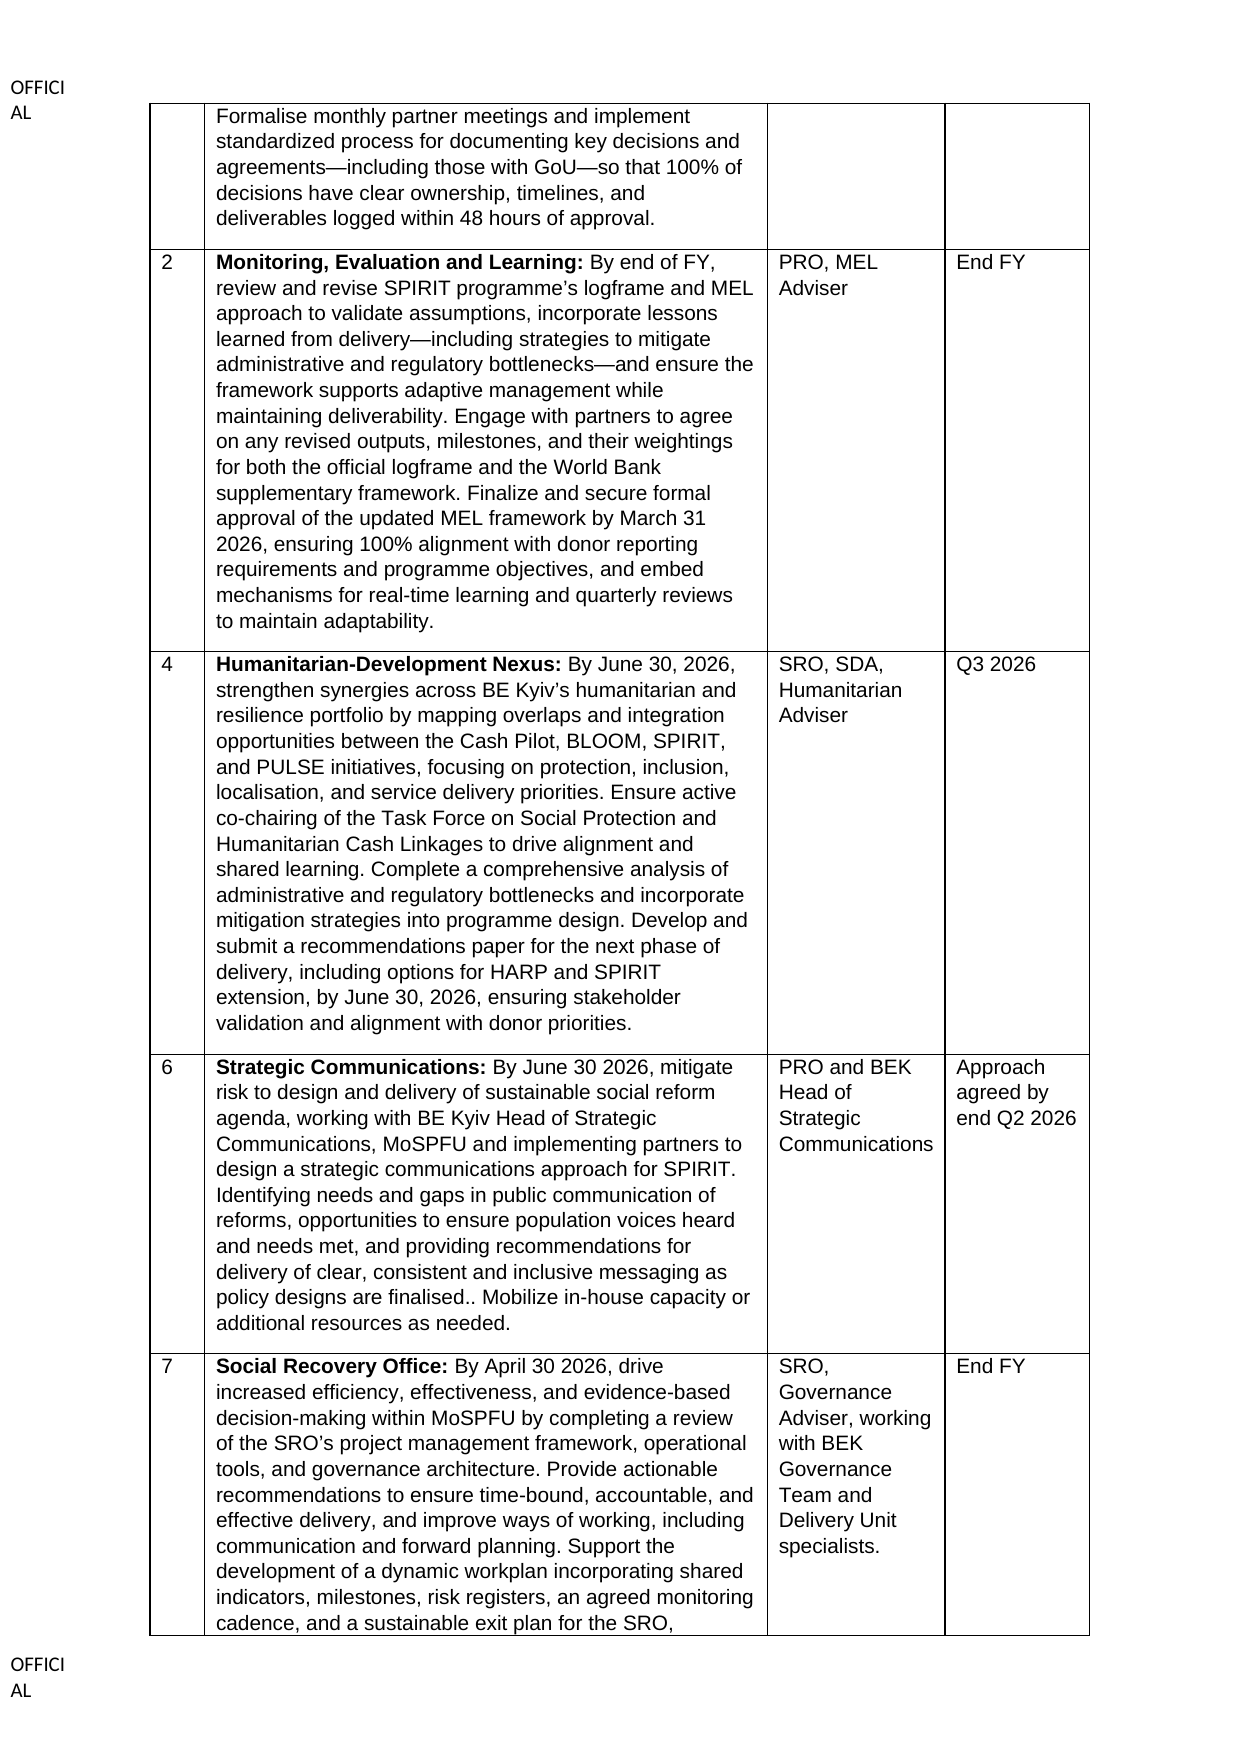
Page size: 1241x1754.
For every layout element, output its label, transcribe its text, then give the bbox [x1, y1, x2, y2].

table_cell SRO, SDA, Humanitarian Adviser [768, 652, 944, 1053]
table_cell 4 [151, 652, 204, 1053]
table_cell Approach agreed by end Q2 2026 [946, 1055, 1089, 1353]
table_cell Q3 2026 [946, 652, 1089, 1053]
table_cell SRO, Governance Adviser, working with BEK Governance Team and Delivery Unit specialists. [768, 1354, 944, 1634]
table_cell Monitoring, Evaluation and Learning: By end of FY, review and revise SPIRIT programme’s logframe and MEL approach to validate assumptions, incorporate lessons learned from delivery—including strategies to mitigate administrative and regulatory bottlenecks—and ensure the framework supports adaptive management while maintaining deliverability. Engage with partners to agree on any revised outputs, milestones, and their weightings for both the official logframe and the World Bank supplementary framework. Finalize and secure formal approval of the updated MEL framework by March 31 2026, ensuring 100% alignment with donor reporting requirements and programme objectives, and embed mechanisms for real-time learning and quarterly reviews to maintain adaptability. [205, 250, 767, 651]
table_cell End FY [946, 250, 1089, 651]
table_cell PRO and BEK Head of Strategic Communications [768, 1055, 944, 1353]
table_cell 6 [151, 1055, 204, 1353]
table_cell Humanitarian-Development Nexus: By June 30, 2026, strengthen synergies across BE Kyiv’s humanitarian and resilience portfolio by mapping overlaps and integration opportunities between the Cash Pilot, BLOOM, SPIRIT, and PULSE initiatives, focusing on protection, inclusion, localisation, and service delivery priorities. Ensure active co-chairing of the Task Force on Social Protection and Humanitarian Cash Linkages to drive alignment and shared learning. Complete a comprehensive analysis of administrative and regulatory bottlenecks and incorporate mitigation strategies into programme design. Develop and submit a recommendations paper for the next phase of delivery, including options for HARP and SPIRIT extension, by June 30, 2026, ensuring stakeholder validation and alignment with donor priorities. [205, 652, 767, 1053]
table_cell 7 [151, 1354, 204, 1634]
table_cell Social Recovery Office: By April 30 2026, drive increased efficiency, effectiveness, and evidence-based decision-making within MoSPFU by completing a review of the SRO’s project management framework, operational tools, and governance architecture. Provide actionable recommendations to ensure time-bound, accountable, and effective delivery, and improve ways of working, including communication and forward planning. Support the development of a dynamic workplan incorporating shared indicators, milestones, risk registers, an agreed monitoring cadence, and a sustainable exit plan for the SRO, [205, 1354, 767, 1634]
table_cell [768, 104, 944, 249]
table_cell [946, 104, 1089, 249]
table_cell [151, 104, 204, 249]
table_cell Strategic Communications: By June 30 2026, mitigate risk to design and delivery of sustainable social reform agenda, working with BE Kyiv Head of Strategic Communications, MoSPFU and implementing partners to design a strategic communications approach for SPIRIT. Identifying needs and gaps in public communication of reforms, opportunities to ensure population voices heard and needs met, and providing recommendations for delivery of clear, consistent and inclusive messaging as policy designs are finalised.. Mobilize in-house capacity or additional resources as needed. [205, 1055, 767, 1353]
table_cell 2 [151, 250, 204, 651]
table_cell Formalise monthly partner meetings and implement standardized process for documenting key decisions and agreements—including those with GoU—so that 100% of decisions have clear ownership, timelines, and deliverables logged within 48 hours of approval. [205, 104, 767, 249]
table_cell End FY [946, 1354, 1089, 1634]
table_cell PRO, MEL Adviser [768, 250, 944, 651]
